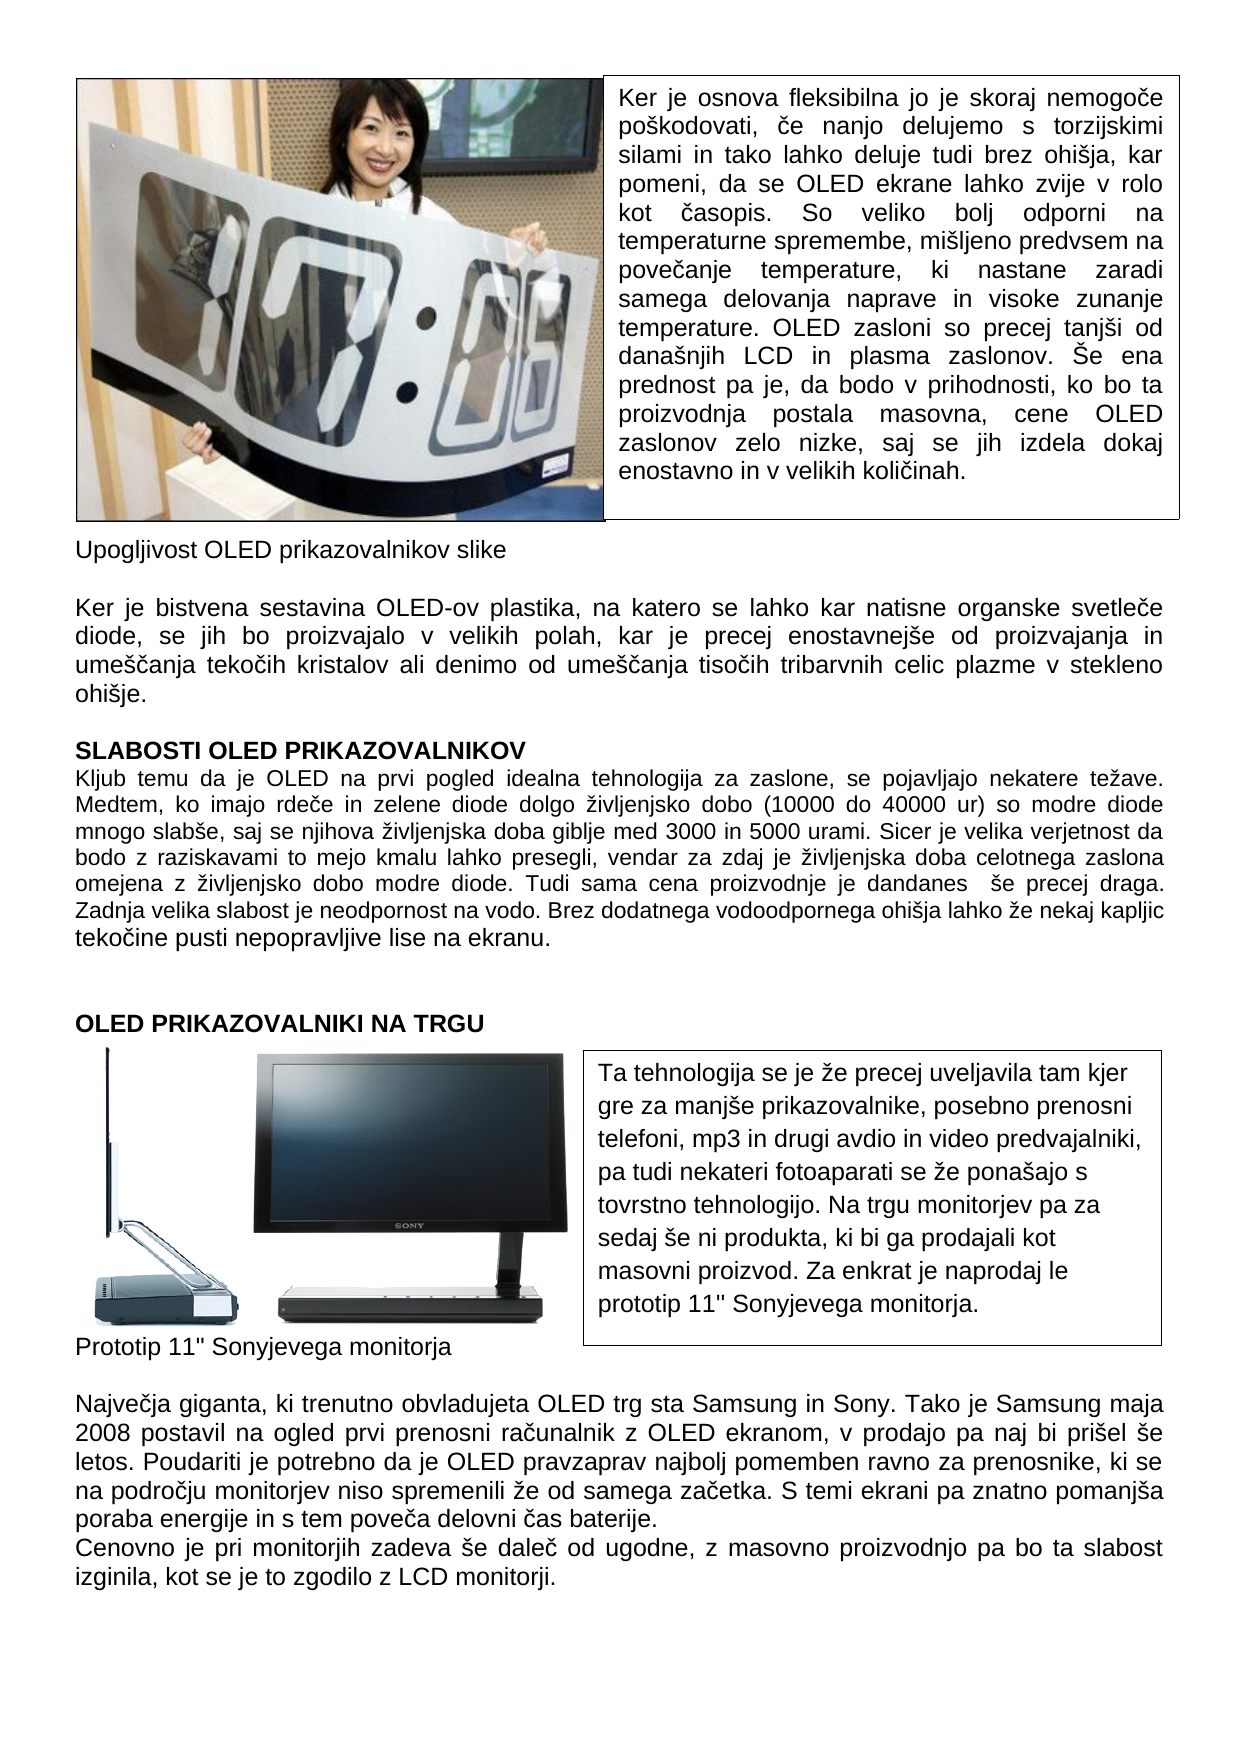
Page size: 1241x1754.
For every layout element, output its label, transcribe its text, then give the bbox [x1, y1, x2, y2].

text Cenovno je pri monitorjih zadeva še daleč od ugodne, z masovno proizvodnjo pa bo ta slabost izginila, kot se je to zgodilo z LCD monitorji. [75, 1533, 1165, 1591]
picture [76, 78, 606, 522]
text OLED PRIKAZOVALNIKI NA TRGU [75, 1009, 1165, 1038]
text SLABOSTI OLED PRIKAZOVALNIKOV [75, 736, 1165, 765]
text Ta tehnologija se je že precej uveljavila tam kjer gre za manjše prikazovalnike, posebno prenosni telefoni, mp3 in drugi avdio in video predvajalniki, pa tudi nekateri fotoaparati se že ponašajo s tovrstno tehnologijo. Na trgu monitorjev pa za sedaj še ni produkta, ki bi ga prodajali kot masovni proizvod. Za enkrat je naprodaj le prototip 11'' Sonyjevega monitorja. [598, 1058, 1147, 1318]
text Ker je osnova fleksibilna jo je skoraj nemogoče poškodovati, če nanjo delujemo s torzijskimi silami in tako lahko deluje tudi brez ohišja, kar pomeni, da se OLED ekrane lahko zvije v rolo kot časopis. So veliko bolj odporni na temperaturne spremembe, mišljeno predvsem na povečanje temperature, ki nastane zaradi samega delovanja naprave in visoke zunanje temperature. OLED zasloni so precej tanjši od današnjih LCD in plasma zaslonov. Še ena prednost pa je, da bodo v prihodnosti, ko bo ta proizvodnja postala masovna, cene OLED zaslonov zelo nizke, saj se jih izdela dokaj enostavno in v velikih količinah. [618, 83, 1164, 485]
picture [75, 1038, 579, 1332]
text Kljub temu da je OLED na prvi pogled idealna tehnologija za zaslone, se pojavljajo nekatere težave. Medtem, ko imajo rdeče in zelene diode dolgo življenjsko dobo (10000 do 40000 ur) so modre diode mnogo slabše, saj se njihova življenjska doba giblje med 3000 in 5000 urami. Sicer je velika verjetnost da bodo z raziskavami to mejo kmalu lahko presegli, vendar za zdaj je življenjska doba celotnega zaslona omejena z življenjsko dobo modre diode. Tudi sama cena proizvodnje je dandanes še precej draga. Zadnja velika slabost je neodpornost na vodo. Brez dodatnega vodoodpornega ohišja lahko že nekaj kapljic tekočine pusti nepopravljive lise na ekranu. [75, 765, 1165, 952]
text Upogljivost OLED prikazovalnikov slike [75, 535, 1165, 564]
text Prototip 11" Sonyjevega monitorja [75, 1332, 1165, 1361]
text Največja giganta, ki trenutno obvladujeta OLED trg sta Samsung in Sony. Tako je Samsung maja 2008 postavil na ogled prvi prenosni računalnik z OLED ekranom, v prodajo pa naj bi prišel še letos. Poudariti je potrebno da je OLED pravzaprav najbolj pomemben ravno za prenosnike, ki se na področju monitorjev niso spremenili že od samega začetka. S temi ekrani pa znatno pomanjša poraba energije in s tem poveča delovni čas baterije. [75, 1389, 1165, 1533]
text Ker je bistvena sestavina OLED-ov plastika, na katero se lahko kar natisne organske svetleče diode, se jih bo proizvajalo v velikih polah, kar je precej enostavnejše od proizvajanja in umeščanja tekočih kristalov ali denimo od umeščanja tisočih tribarvnih celic plazme v stekleno ohišje. [75, 592, 1165, 707]
